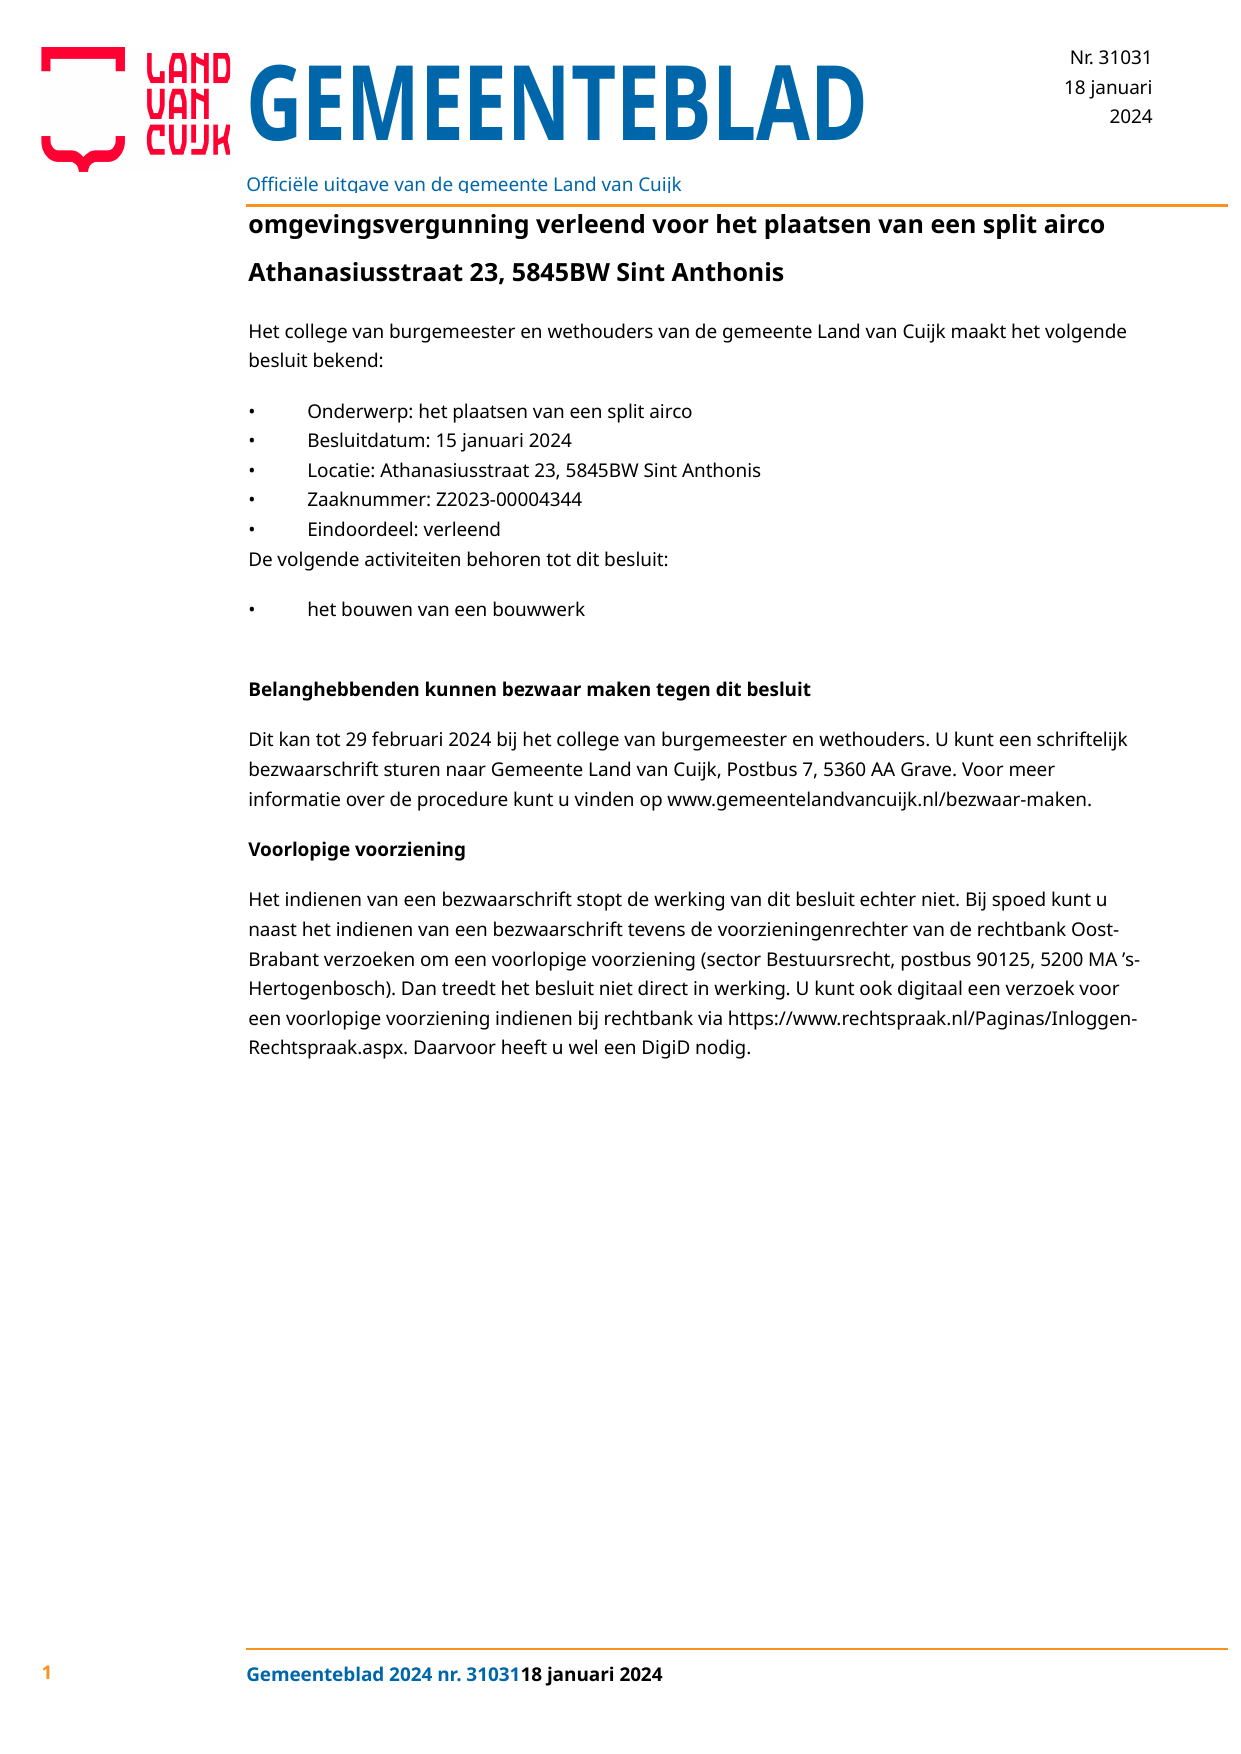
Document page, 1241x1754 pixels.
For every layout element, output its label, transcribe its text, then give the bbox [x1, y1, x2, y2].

text Het indienen van een bezwaarschrift stopt de werking van dit besluit echter niet. Bij spoed kunt u naast het indienen van een bezwaarschrift tevens de voorzieningenrechter van de rechtbank Oost-Brabant verzoeken om een voorlopige voorziening (sector Bestuursrecht, postbus 90125, 5200 MA ’s-Hertogenbosch). Dan treedt het besluit niet direct in werking. U kunt ook digitaal een verzoek voor een voorlopige voorziening indienen bij rechtbank via https://www.rechtspraak.nl/Paginas/Inloggen-Rechtspraak.aspx. Daarvoor heeft u wel een DigiD nodig. [248, 887, 1152, 1060]
text De volgende activiteiten behoren tot dit besluit: [248, 546, 1152, 572]
list Besluitdatum: 15 januari 2024 [248, 427, 1152, 453]
list Eindoordeel: verleend [248, 516, 1152, 542]
list Locatie: Athanasiusstraat 23, 5845BW Sint Anthonis [248, 457, 1152, 483]
list het bouwen van een bouwwerk [248, 596, 1152, 622]
list Onderwerp: het plaatsen van een split airco [248, 398, 1152, 424]
text Belanghebbenden kunnen bezwaar maken tegen dit besluit [248, 676, 1152, 702]
text Voorlopige voorziening [248, 836, 1152, 862]
text Het college van burgemeester en wethouders van de gemeente Land van Cuijk maakt het volgende besluit bekend: [248, 318, 1152, 373]
text omgevingsvergunning verleend voor het plaatsen van een split airco Athanasiusstraat 23, 5845BW Sint Anthonis [248, 207, 1152, 288]
text Dit kan tot 29 februari 2024 bij het college van burgemeester en wethouders. U kunt een schriftelijk bezwaarschrift sturen naar Gemeente Land van Cuijk, Postbus 7, 5360 AA Grave. Voor meer informatie over de procedure kunt u vinden op www.gemeentelandvancuijk.nl/bezwaar-maken. [248, 727, 1152, 812]
list Zaaknummer: Z2023-00004344 [248, 487, 1152, 512]
picture [41, 47, 231, 172]
